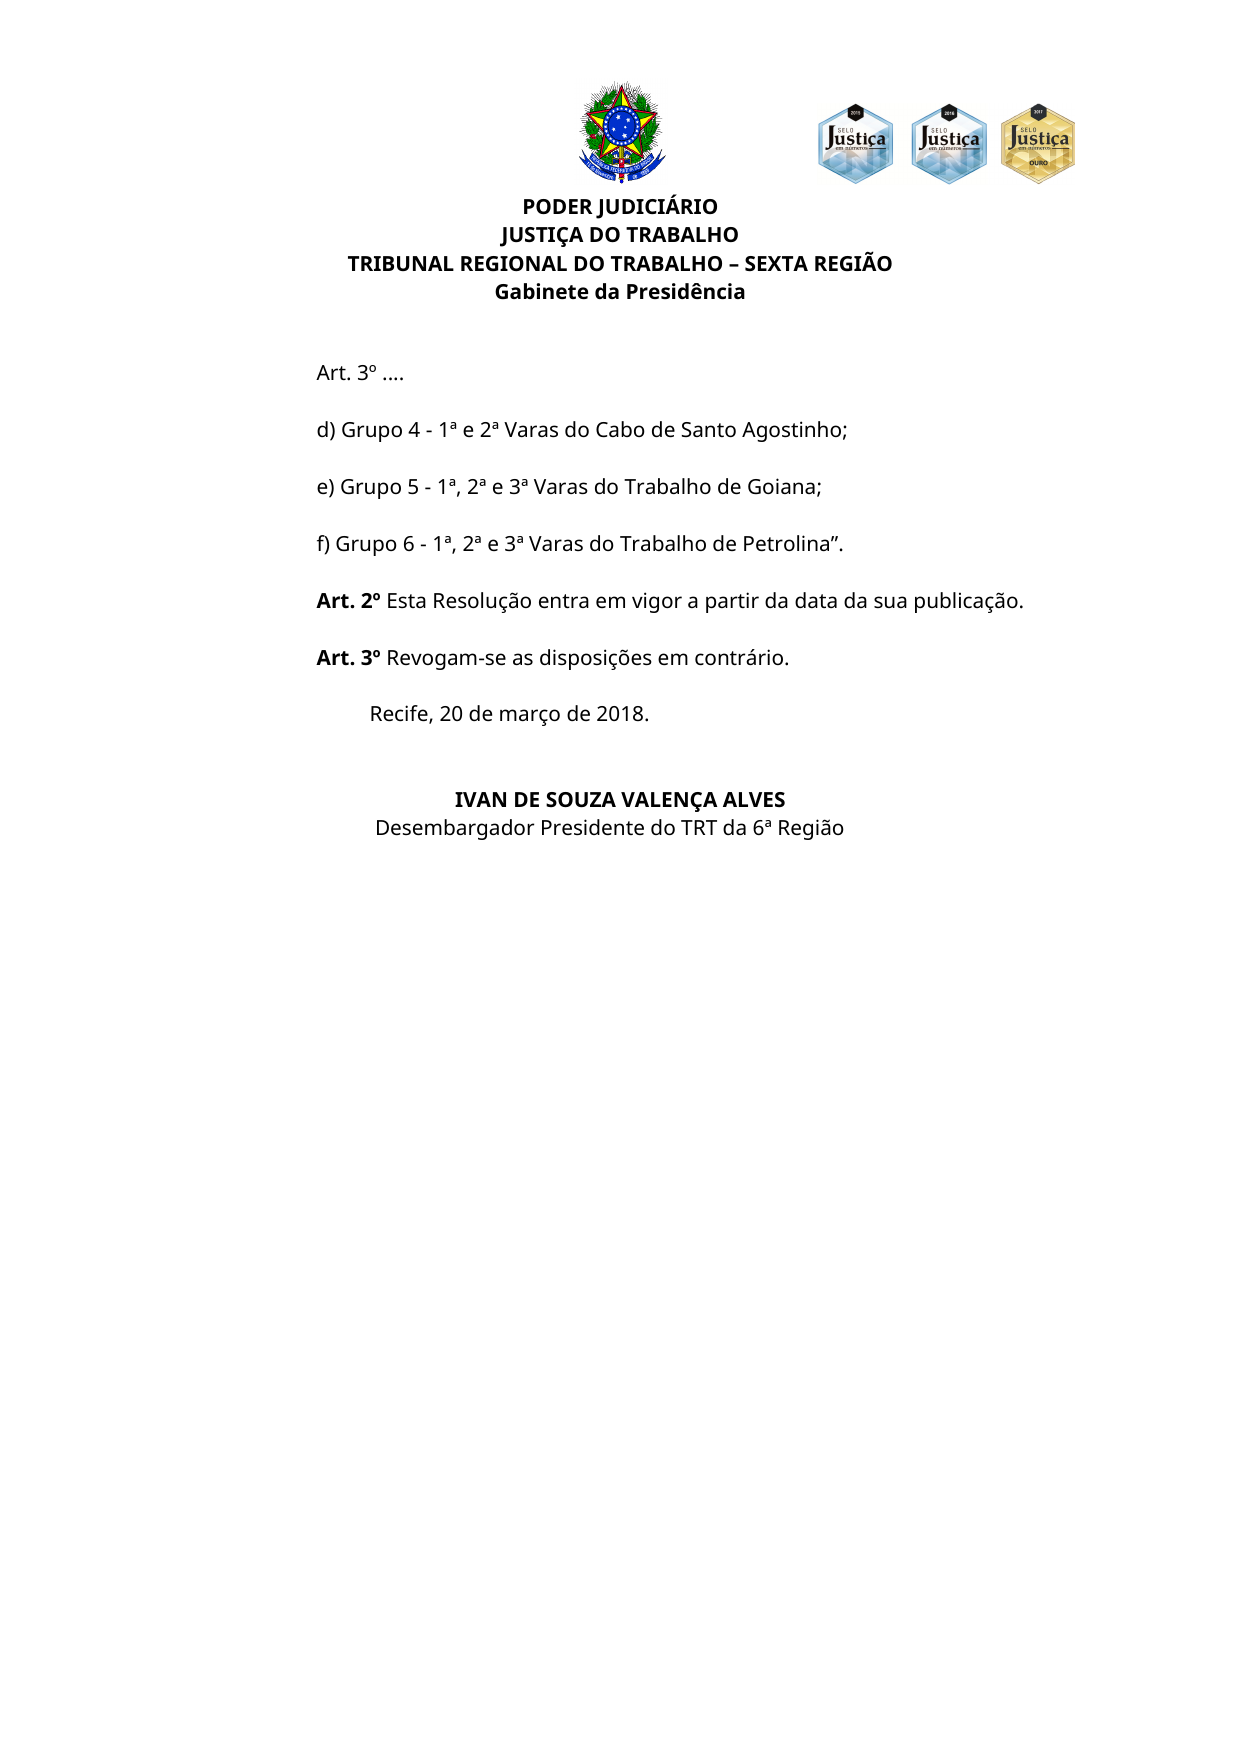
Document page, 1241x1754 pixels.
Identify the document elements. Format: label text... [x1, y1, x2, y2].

text Art. 2º Esta Resolução entra em vigor a partir da data da sua publicação. [148, 586, 1097, 614]
picture [817, 103, 1075, 185]
text IVAN DE SOUZA VALENÇA ALVES [148, 785, 1092, 813]
text e) Grupo 5 - 1ª, 2ª e 3ª Varas do Trabalho de Goiana; [148, 472, 1097, 500]
text Art. 3º .... [148, 358, 1097, 387]
text f) Grupo 6 - 1ª, 2ª e 3ª Varas do Trabalho de Petrolina”. [148, 529, 1097, 557]
picture [574, 78, 668, 185]
text Recife, 20 de março de 2018. [281, 699, 989, 728]
text d) Grupo 4 - 1ª e 2ª Varas do Cabo de Santo Agostinho; [148, 415, 1097, 443]
text Desembargador Presidente do TRT da 6ª Região [148, 813, 1092, 842]
text Art. 3º Revogam-se as disposições em contrário. [148, 643, 1097, 671]
